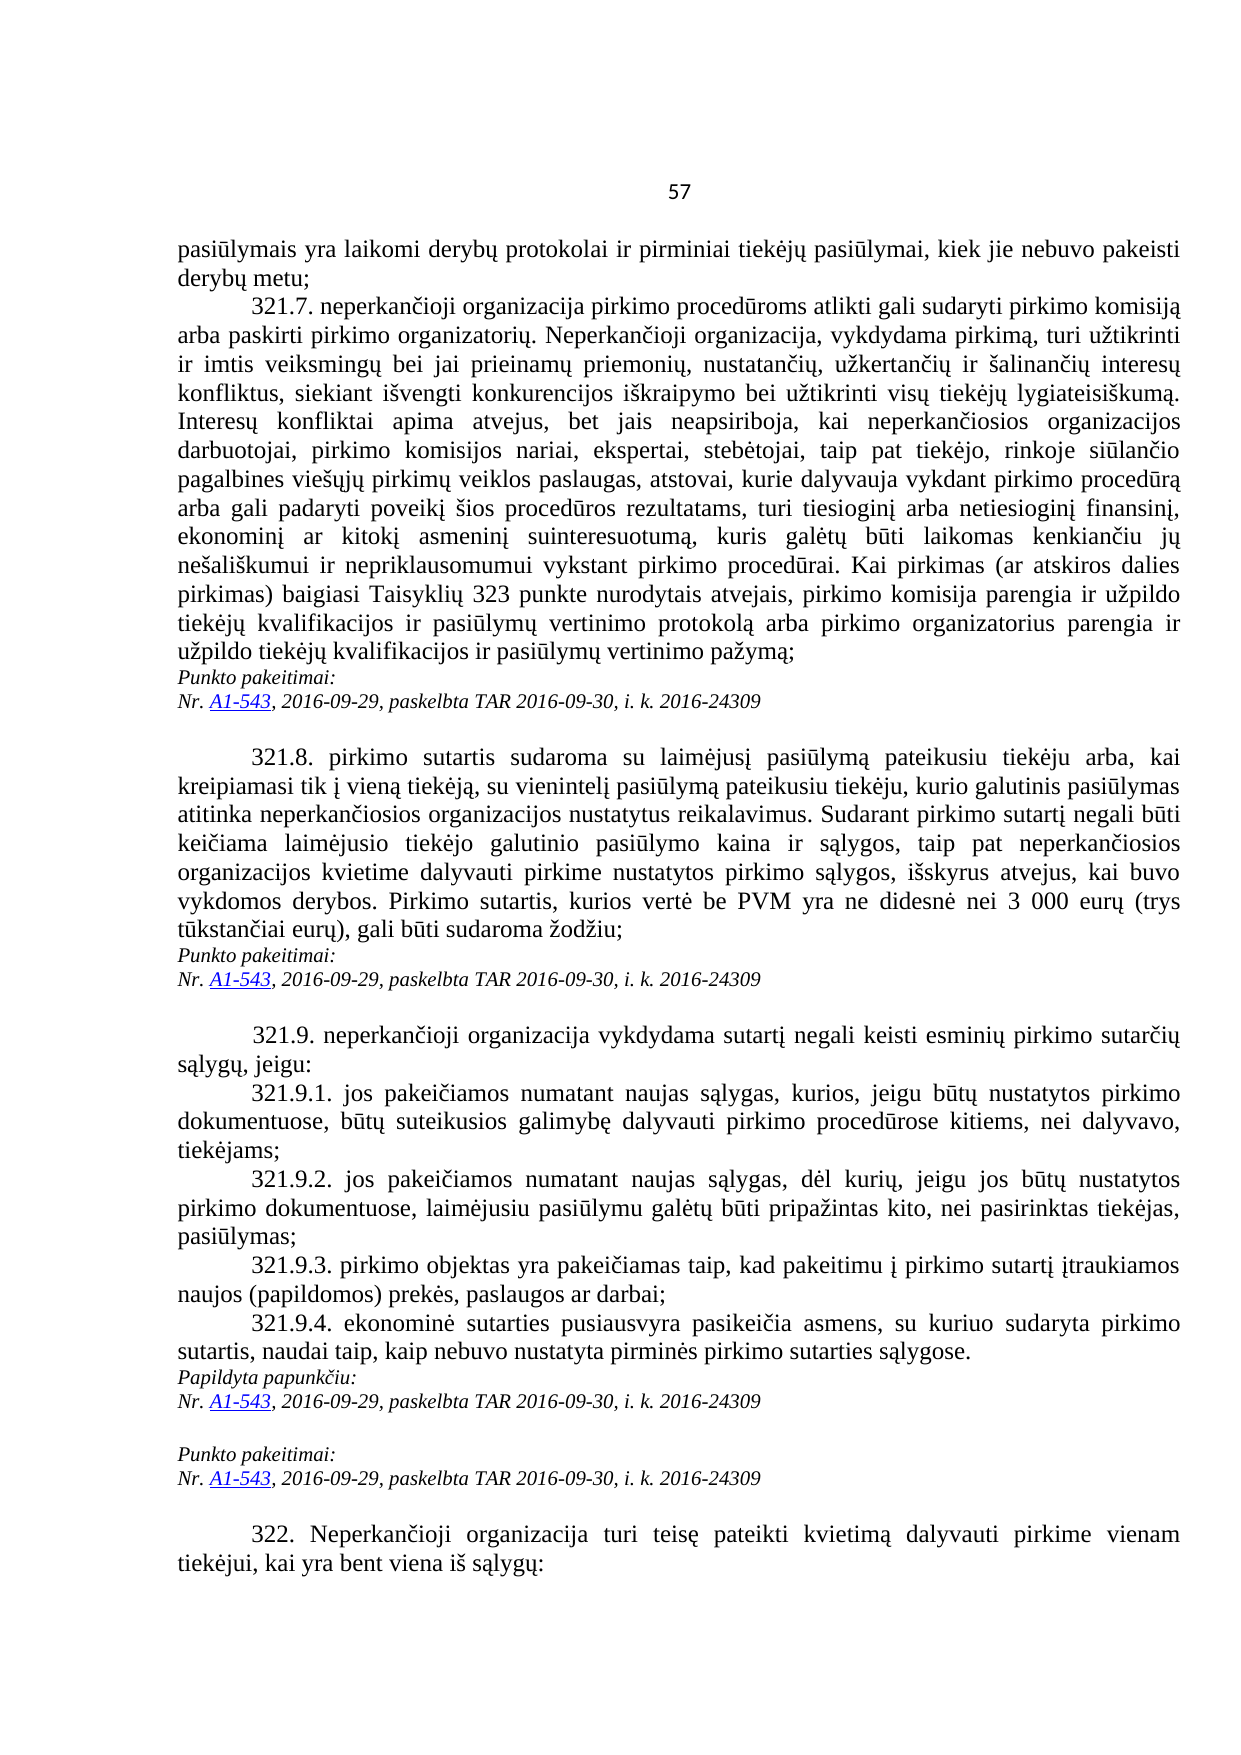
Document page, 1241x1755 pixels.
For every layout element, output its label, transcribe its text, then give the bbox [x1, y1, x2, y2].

text Nr. A1-543, 2016-09-29, paskelbta TAR 2016-09-30, i. k. 2016-24309 [177, 1389, 1181, 1413]
text pasiūlymais yra laikomi derybų protokolai ir pirminiai tiekėjų pasiūlymai, kiek jie nebuvo pakeisti derybų metu; [177, 234, 1181, 291]
text Nr. A1-543, 2016-09-29, paskelbta TAR 2016-09-30, i. k. 2016-24309 [177, 689, 1181, 713]
text 321.9.1. jos pakeičiamos numatant naujas sąlygas, kurios, jeigu būtų nustatytos pirkimo dokumentuose, būtų suteikusios galimybę dalyvauti pirkimo procedūrose kitiems, nei dalyvavo, tiekėjams; [177, 1078, 1181, 1164]
text Nr. A1-543, 2016-09-29, paskelbta TAR 2016-09-30, i. k. 2016-24309 [177, 1466, 1181, 1490]
text Punkto pakeitimai: [177, 1442, 1181, 1466]
text Nr. A1-543, 2016-09-29, paskelbta TAR 2016-09-30, i. k. 2016-24309 [177, 967, 1181, 991]
text 321.8. pirkimo sutartis sudaroma su laimėjusį pasiūlymą pateikusiu tiekėju arba, kai kreipiamasi tik į vieną tiekėją, su vienintelį pasiūlymą pateikusiu tiekėju, kurio galutinis pasiūlymas atitinka neperkančiosios organizacijos nustatytus reikalavimus. Sudarant pirkimo sutartį negali būti keičiama laimėjusio tiekėjo galutinio pasiūlymo kaina ir sąlygos, taip pat neperkančiosios organizacijos kvietime dalyvauti pirkime nustatytos pirkimo sąlygos, išskyrus atvejus, kai buvo vykdomos derybos. Pirkimo sutartis, kurios vertė be PVM yra ne didesnė nei 3 000 eurų (trys tūkstančiai eurų), gali būti sudaroma žodžiu; [177, 742, 1181, 943]
text 322. Neperkančioji organizacija turi teisę pateikti kvietimą dalyvauti pirkime vienam tiekėjui, kai yra bent viena iš sąlygų: [177, 1519, 1181, 1576]
text Punkto pakeitimai: [177, 943, 1181, 967]
text 321.9. neperkančioji organizacija vykdydama sutartį negali keisti esminių pirkimo sutarčių sąlygų, jeigu: [177, 1020, 1181, 1078]
text Punkto pakeitimai: [177, 665, 1181, 689]
text 321.9.4. ekonominė sutarties pusiausvyra pasikeičia asmens, su kuriuo sudaryta pirkimo sutartis, naudai taip, kaip nebuvo nustatyta pirminės pirkimo sutarties sąlygose. [177, 1308, 1181, 1365]
text 321.9.2. jos pakeičiamos numatant naujas sąlygas, dėl kurių, jeigu jos būtų nustatytos pirkimo dokumentuose, laimėjusiu pasiūlymu galėtų būti pripažintas kito, nei pasirinktas tiekėjas, pasiūlymas; [177, 1164, 1181, 1250]
text Papildyta papunkčiu: [177, 1365, 1181, 1389]
text 321.9.3. pirkimo objektas yra pakeičiamas taip, kad pakeitimu į pirkimo sutartį įtraukiamos naujos (papildomos) prekės, paslaugos ar darbai; [177, 1250, 1181, 1308]
text 321.7. neperkančioji organizacija pirkimo procedūroms atlikti gali sudaryti pirkimo komisiją arba paskirti pirkimo organizatorių. Neperkančioji organizacija, vykdydama pirkimą, turi užtikrinti ir imtis veiksmingų bei jai prieinamų priemonių, nustatančių, užkertančių ir šalinančių interesų konfliktus, siekiant išvengti konkurencijos iškraipymo bei užtikrinti visų tiekėjų lygiateisiškumą. Interesų konfliktai apima atvejus, bet jais neapsiriboja, kai neperkančiosios organizacijos darbuotojai, pirkimo komisijos nariai, ekspertai, stebėtojai, taip pat tiekėjo, rinkoje siūlančio pagalbines viešųjų pirkimų veiklos paslaugas, atstovai, kurie dalyvauja vykdant pirkimo procedūrą arba gali padaryti poveikį šios procedūros rezultatams, turi tiesioginį arba netiesioginį finansinį, ekonominį ar kitokį asmeninį suinteresuotumą, kuris galėtų būti laikomas kenkiančiu jų nešališkumui ir nepriklausomumui vykstant pirkimo procedūrai. Kai pirkimas (ar atskiros dalies pirkimas) baigiasi Taisyklių 323 punkte nurodytais atvejais, pirkimo komisija parengia ir užpildo tiekėjų kvalifikacijos ir pasiūlymų vertinimo protokolą arba pirkimo organizatorius parengia ir užpildo tiekėjų kvalifikacijos ir pasiūlymų vertinimo pažymą; [177, 291, 1181, 665]
